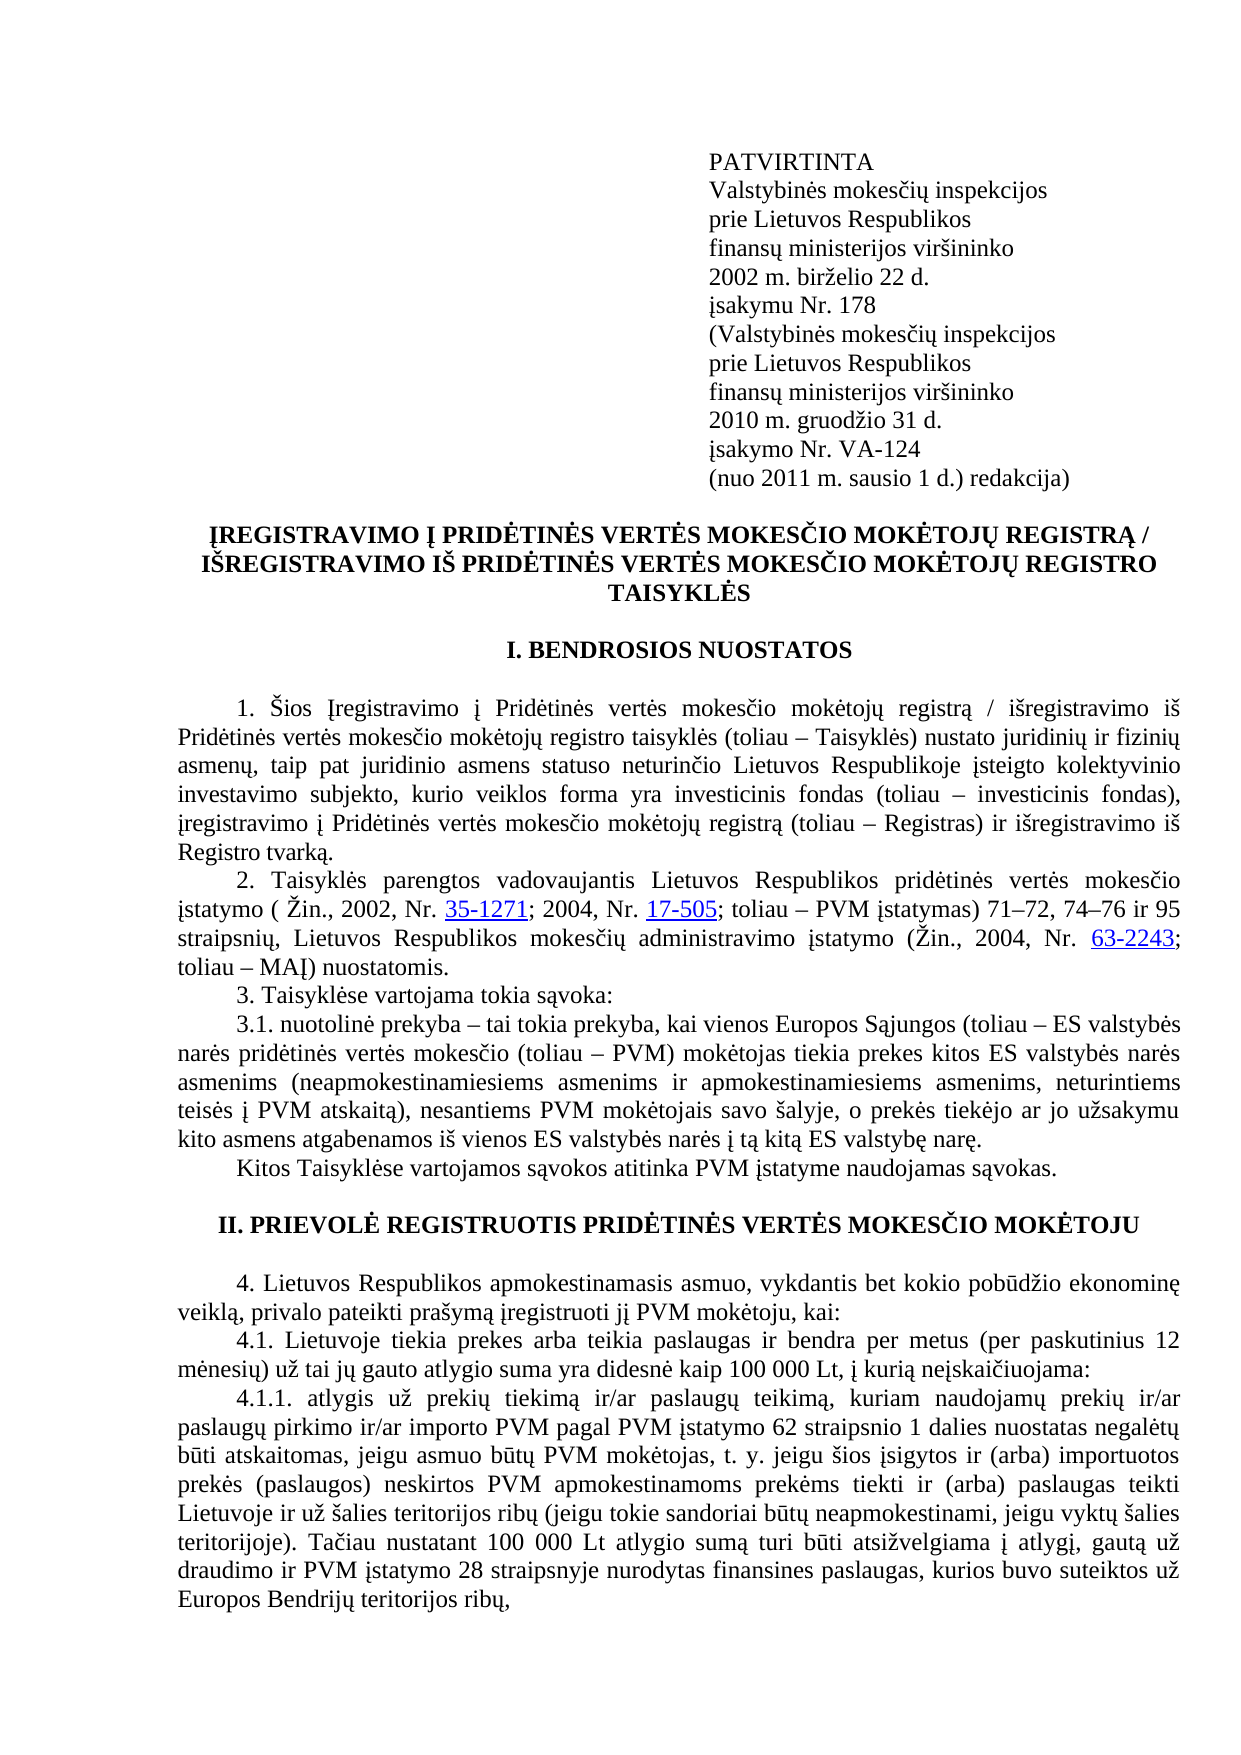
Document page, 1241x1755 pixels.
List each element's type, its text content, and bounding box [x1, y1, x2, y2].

text 4.1.1. atlygis už prekių tiekimą ir/ar paslaugų teikimą, kuriam naudojamų prekių ir/ar paslaugų pirkimo ir/ar importo PVM pagal PVM įstatymo 62 straipsnio 1 dalies nuostatas negalėtų būti atskaitomas, jeigu asmuo būtų PVM mokėtojas, t. y. jeigu šios įsigytos ir (arba) importuotos prekės (paslaugos) neskirtos PVM apmokestinamoms prekėms tiekti ir (arba) paslaugas teikti Lietuvoje ir už šalies teritorijos ribų (jeigu tokie sandoriai būtų neapmokestinami, jeigu vyktų šalies teritorijoje). Tačiau nustatant 100 000 Lt atlygio sumą turi būti atsižvelgiama į atlygį, gautą už draudimo ir PVM įstatymo 28 straipsnyje nurodytas finansines paslaugas, kurios buvo suteiktos už Europos Bendrijų teritorijos ribų, [177, 1383, 1181, 1613]
text įsakymu Nr. 178 [177, 291, 1181, 319]
text 4.1. Lietuvoje tiekia prekes arba teikia paslaugas ir bendra per metus (per paskutinius 12 mėnesių) už tai jų gauto atlygio suma yra didesnė kaip 100 000 Lt, į kurią neįskaičiuojama: [177, 1326, 1181, 1383]
text 3.1. nuotolinė prekyba – tai tokia prekyba, kai vienos Europos Sąjungos (toliau – ES valstybės narės pridėtinės vertės mokesčio (toliau – PVM) mokėtojas tiekia prekes kitos ES valstybės narės asmenims (neapmokestinamiesiems asmenims ir apmokestinamiesiems asmenims, neturintiems teisės į PVM atskaitą), nesantiems PVM mokėtojais savo šalyje, o prekės tiekėjo ar jo užsakymu kito asmens atgabenamos iš vienos ES valstybės narės į tą kitą ES valstybę narę. [177, 1009, 1181, 1153]
text (nuo 2011 m. sausio 1 d.) redakcija) [177, 463, 1181, 492]
text 2010 m. gruodžio 31 d. [177, 406, 1181, 434]
text 1. Šios Įregistravimo į Pridėtinės vertės mokesčio mokėtojų registrą / išregistravimo iš Pridėtinės vertės mokesčio mokėtojų registro taisyklės (toliau – Taisyklės) nustato juridinių ir fizinių asmenų, taip pat juridinio asmens statuso neturinčio Lietuvos Respublikoje įsteigto kolektyvinio investavimo subjekto, kurio veiklos forma yra investicinis fondas (toliau – investicinis fondas), įregistravimo į Pridėtinės vertės mokesčio mokėtojų registrą (toliau – Registras) ir išregistravimo iš Registro tvarką. [177, 693, 1181, 866]
text I. BENDROSIOS NUOSTATOS [177, 636, 1181, 664]
text Valstybinės mokesčių inspekcijos [177, 176, 1181, 204]
text ĮREGISTRAVIMO Į PRIDĖTINĖS VERTĖS MOKESČIO MOKĖTOJŲ REGISTRĄ / IŠREGISTRAVIMO IŠ PRIDĖTINĖS VERTĖS MOKESČIO MOKĖTOJŲ REGISTRO TAISYKLĖS [177, 521, 1181, 607]
text 2. Taisyklės parengtos vadovaujantis Lietuvos Respublikos pridėtinės vertės mokesčio įstatymo ( Žin., 2002, Nr. 35-1271; 2004, Nr. 17-505; toliau – PVM įstatymas) 71–72, 74–76 ir 95 straipsnių, Lietuvos Respublikos mokesčių administravimo įstatymo (Žin., 2004, Nr. 63-2243; toliau – MAĮ) nuostatomis. [177, 866, 1181, 981]
text II. PRIEVOLĖ REGISTRUOTIS PRIDĖTINĖS VERTĖS MOKESČIO MOKĖTOJU [177, 1211, 1181, 1239]
text prie Lietuvos Respublikos [177, 204, 1181, 233]
text 3. Taisyklėse vartojama tokia sąvoka: [177, 981, 1181, 1009]
text Kitos Taisyklėse vartojamos sąvokos atitinka PVM įstatyme naudojamas sąvokas. [177, 1153, 1181, 1182]
text finansų ministerijos viršininko [177, 233, 1181, 262]
text įsakymo Nr. VA-124 [177, 434, 1181, 463]
text (Valstybinės mokesčių inspekcijos [177, 319, 1181, 348]
text 2002 m. birželio 22 d. [177, 262, 1181, 291]
text PATVIRTINTA [177, 147, 1181, 176]
text prie Lietuvos Respublikos [177, 348, 1181, 377]
text finansų ministerijos viršininko [177, 377, 1181, 406]
text 4. Lietuvos Respublikos apmokestinamasis asmuo, vykdantis bet kokio pobūdžio ekonominę veiklą, privalo pateikti prašymą įregistruoti jį PVM mokėtoju, kai: [177, 1268, 1181, 1326]
